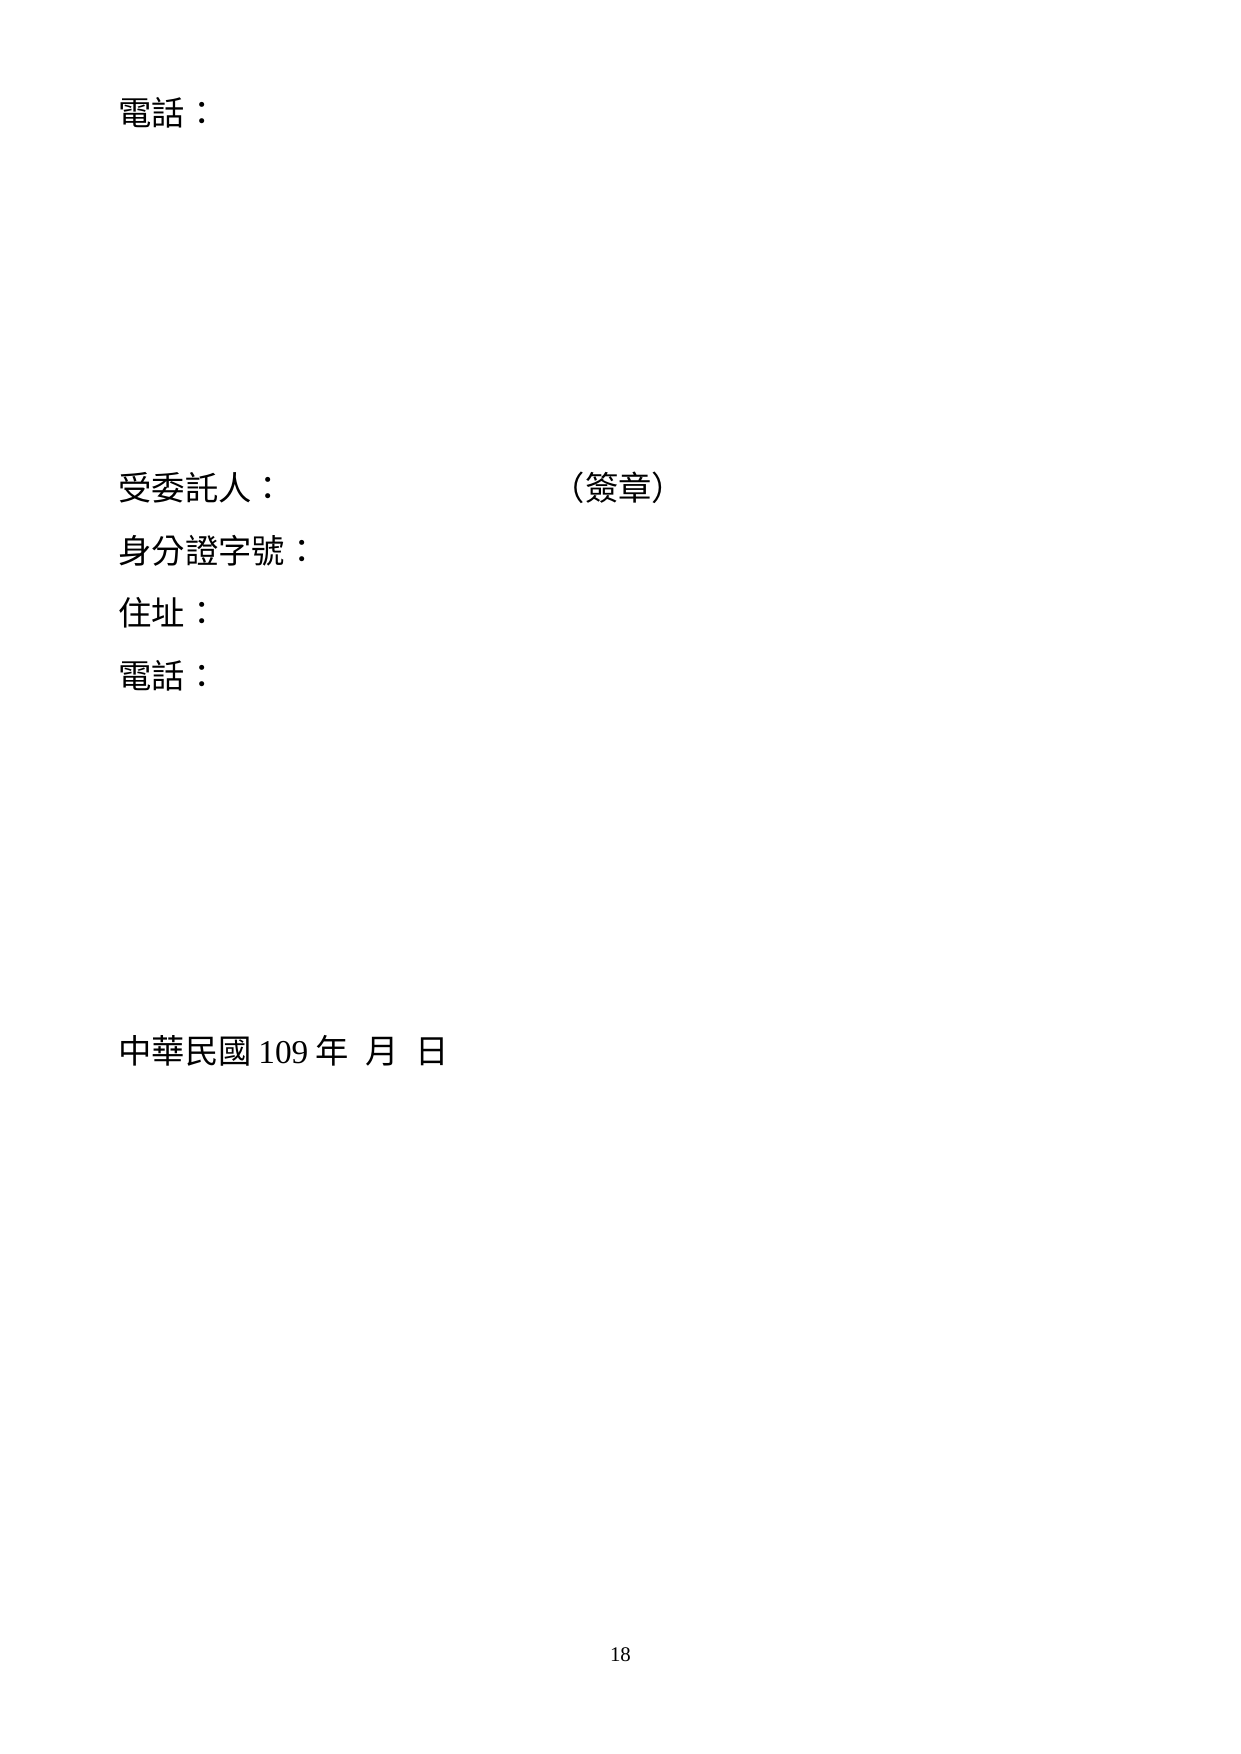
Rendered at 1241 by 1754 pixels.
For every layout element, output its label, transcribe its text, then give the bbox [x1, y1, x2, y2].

text 身分證字號： [118, 507, 1122, 569]
text 中華民國109年 月 日 [118, 1007, 1122, 1069]
text 住址： [118, 569, 1122, 632]
text 受委託人： （簽章） [118, 444, 1122, 507]
text 電話： [118, 632, 1122, 694]
text 電話： [118, 69, 1122, 132]
